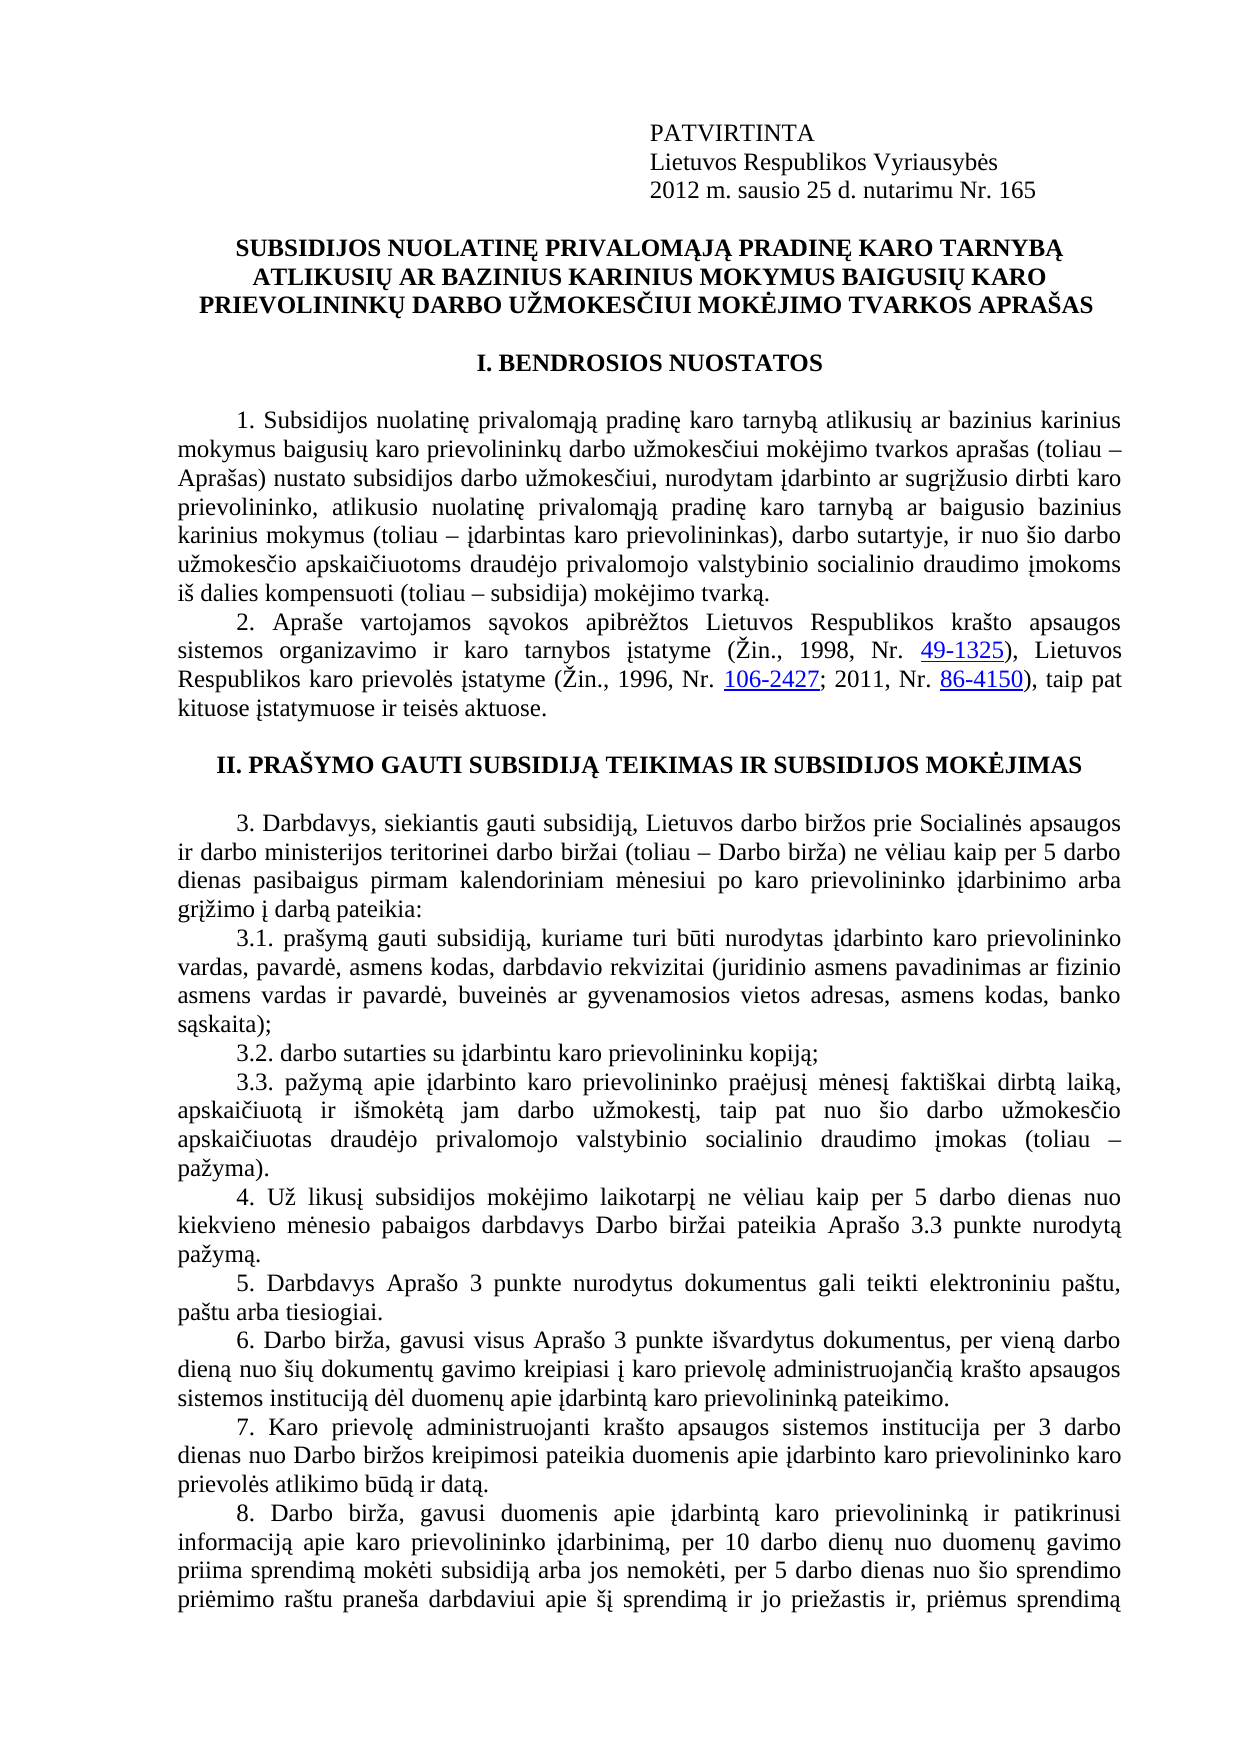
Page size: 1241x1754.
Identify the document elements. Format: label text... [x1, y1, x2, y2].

text II. PRAŠYMO gauti SubsidijĄ TEIKIMAS IR SUBSIDIJOS MOKĖJIMAS [177, 751, 1122, 779]
text PATVIRTINTA [649, 118, 1122, 147]
text 8. Darbo birža, gavusi duomenis apie įdarbintą karo prievolininką ir patikrinusi informaciją apie karo prievolininko įdarbinimą, per 10 darbo dienų nuo duomenų gavimo priima sprendimą mokėti subsidiją arba jos nemokėti, per 5 darbo dienas nuo šio sprendimo priėmimo raštu praneša darbdaviui apie šį sprendimą ir jo priežastis ir, priėmus sprendimą [177, 1498, 1122, 1613]
text SUBSIDIJOS NUOLATINĘ PRIVALOMĄJĄ PRADINĘ KARO TARNYBĄ ATLIKUSIŲ AR BAZINIUS KARINIUS MOKYMUS BAIGUSIŲ KARO PRIEVOLININKŲ DARBO UŽMOKESČIUI MOKĖJIMO TVARKOS APRAŠAS [177, 233, 1122, 319]
text 4. Už likusį subsidijos mokėjimo laikotarpį ne vėliau kaip per 5 darbo dienas nuo kiekvieno mėnesio pabaigos darbdavys Darbo biržai pateikia Aprašo 3.3 punkte nurodytą pažymą. [177, 1182, 1122, 1268]
text 3.3. pažymą apie įdarbinto karo prievolininko praėjusį mėnesį faktiškai dirbtą laiką, apskaičiuotą ir išmokėtą jam darbo užmokestį, taip pat nuo šio darbo užmokesčio apskaičiuotas draudėjo privalomojo valstybinio socialinio draudimo įmokas (toliau – pažyma). [177, 1067, 1122, 1182]
text 5. Darbdavys Aprašo 3 punkte nurodytus dokumentus gali teikti elektroniniu paštu, paštu arba tiesiogiai. [177, 1268, 1122, 1326]
text 6. Darbo birža, gavusi visus Aprašo 3 punkte išvardytus dokumentus, per vieną darbo dieną nuo šių dokumentų gavimo kreipiasi į karo prievolę administruojančią krašto apsaugos sistemos instituciją dėl duomenų apie įdarbintą karo prievolininką pateikimo. [177, 1326, 1122, 1412]
text 7. Karo prievolę administruojanti krašto apsaugos sistemos institucija per 3 darbo dienas nuo Darbo biržos kreipimosi pateikia duomenis apie įdarbinto karo prievolininko karo prievolės atlikimo būdą ir datą. [177, 1412, 1122, 1498]
text 3.1. prašymą gauti subsidiją, kuriame turi būti nurodytas įdarbinto karo prievolininko vardas, pavardė, asmens kodas, darbdavio rekvizitai (juridinio asmens pavadinimas ar fizinio asmens vardas ir pavardė, buveinės ar gyvenamosios vietos adresas, asmens kodas, banko sąskaita); [177, 923, 1122, 1038]
text 2. Apraše vartojamos sąvokos apibrėžtos Lietuvos Respublikos krašto apsaugos sistemos organizavimo ir karo tarnybos įstatyme (Žin., 1998, Nr. 49-1325), Lietuvos Respublikos karo prievolės įstatyme (Žin., 1996, Nr. 106-2427; 2011, Nr. 86-4150), taip pat kituose įstatymuose ir teisės aktuose. [177, 607, 1122, 722]
text Lietuvos Respublikos Vyriausybės [649, 147, 1122, 176]
text 3.2. darbo sutarties su įdarbintu karo prievolininku kopiją; [177, 1038, 1122, 1067]
text 2012 m. sausio 25 d. nutarimu Nr. 165 [649, 176, 1122, 204]
text I. Bendrosios nuostatos [177, 348, 1122, 377]
text 1. Subsidijos nuolatinę privalomąją pradinę karo tarnybą atlikusių ar bazinius karinius mokymus baigusių karo prievolininkų darbo užmokesčiui mokėjimo tvarkos aprašas (toliau –Aprašas) nustato subsidijos darbo užmokesčiui, nurodytam įdarbinto ar sugrįžusio dirbti karo prievolininko, atlikusio nuolatinę privalomąją pradinę karo tarnybą ar baigusio bazinius karinius mokymus (toliau – įdarbintas karo prievolininkas), darbo sutartyje, ir nuo šio darbo užmokesčio apskaičiuotoms draudėjo privalomojo valstybinio socialinio draudimo įmokoms iš dalies kompensuoti (toliau – subsidija) mokėjimo tvarką. [177, 406, 1122, 607]
text 3. Darbdavys, siekiantis gauti subsidiją, Lietuvos darbo biržos prie Socialinės apsaugos ir darbo ministerijos teritorinei darbo biržai (toliau – Darbo birža) ne vėliau kaip per 5 darbo dienas pasibaigus pirmam kalendoriniam mėnesiui po karo prievolininko įdarbinimo arba grįžimo į darbą pateikia: [177, 808, 1122, 923]
